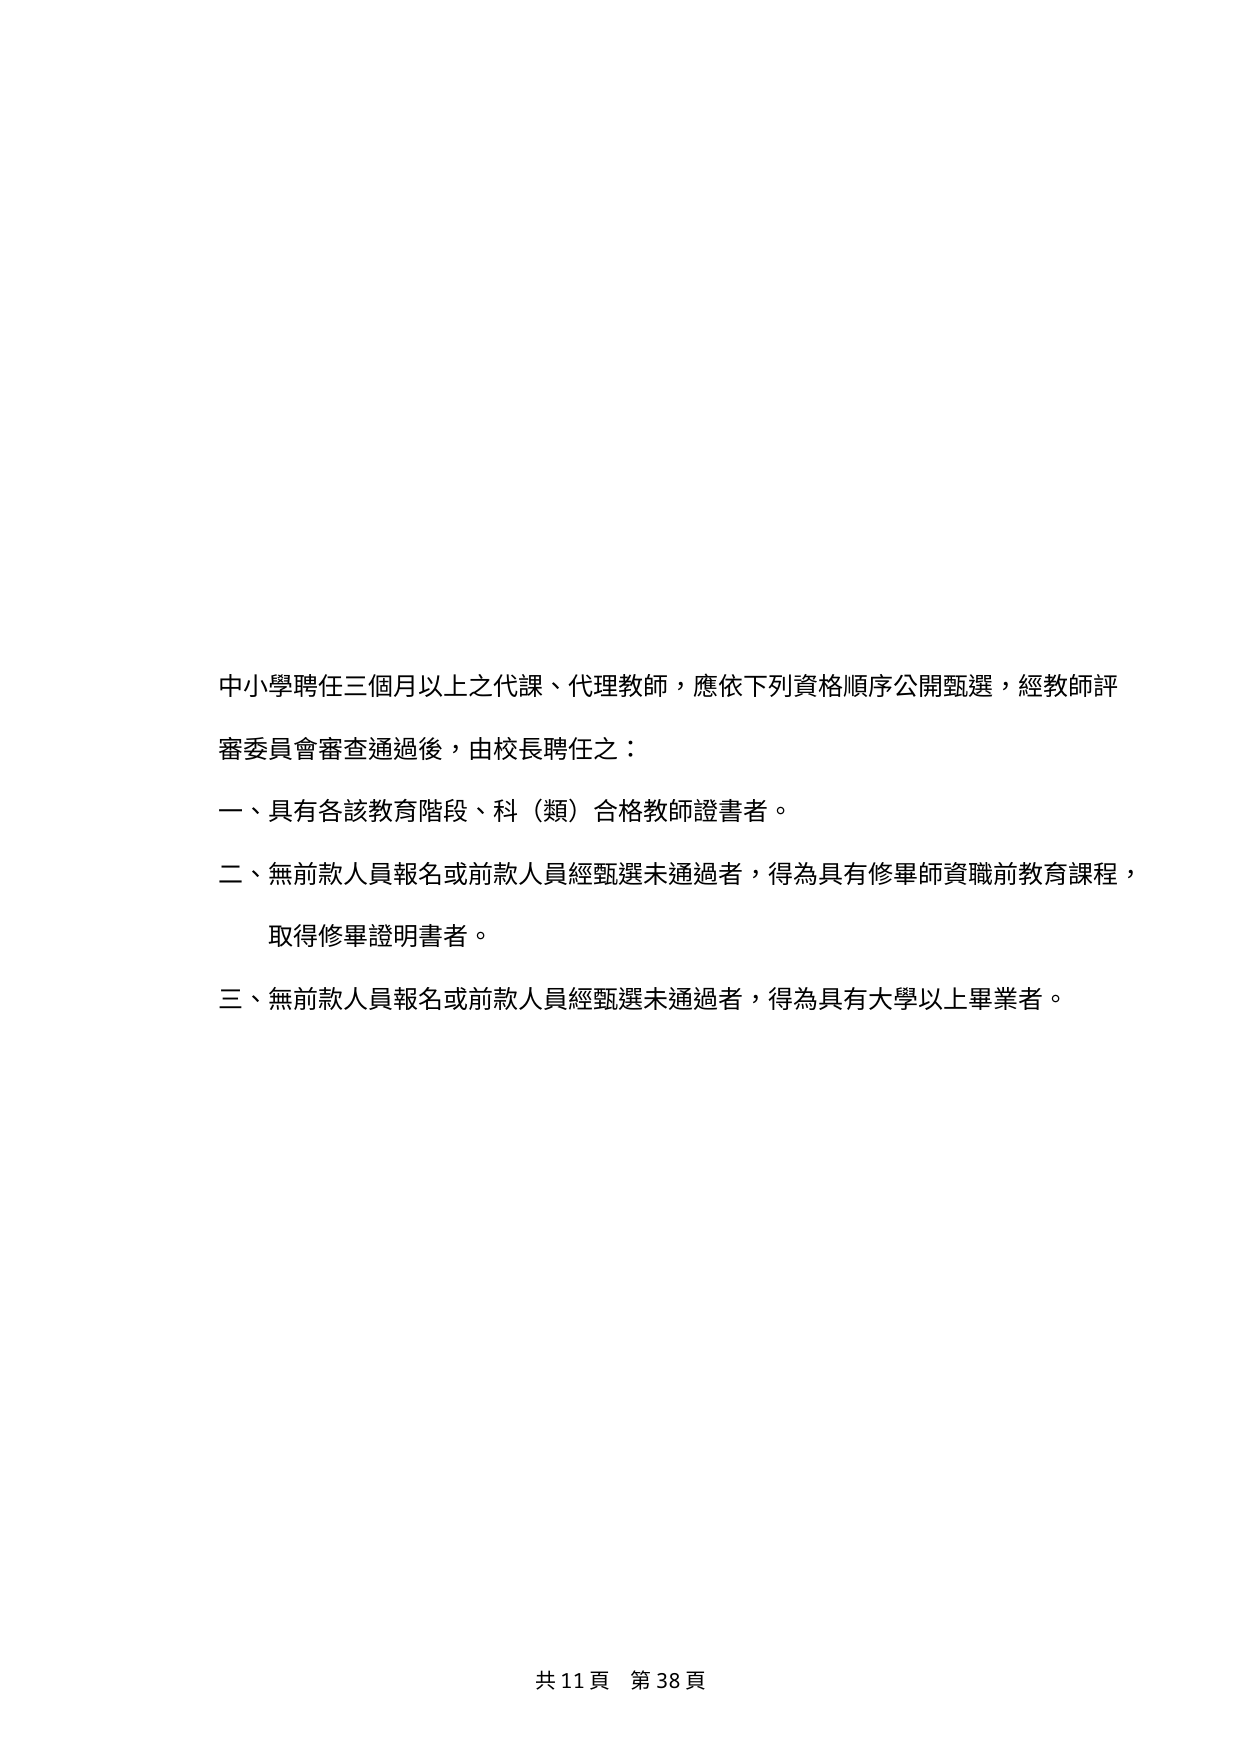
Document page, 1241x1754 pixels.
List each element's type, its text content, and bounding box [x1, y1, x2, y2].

text 中小學聘任三個月以上之代課、代理教師，應依下列資格順序公開甄選，經教師評審委員會審查通過後，由校長聘任之： [218, 643, 1122, 768]
text 一、具有各該教育階段、科（類）合格教師證書者。 [118, 768, 1122, 831]
text 二、無前款人員報名或前款人員經甄選未通過者，得為具有修畢師資職前教育課程，取得修畢證明書者。 [218, 831, 1122, 956]
text 三、無前款人員報名或前款人員經甄選未通過者，得為具有大學以上畢業者。 [118, 956, 1122, 1018]
